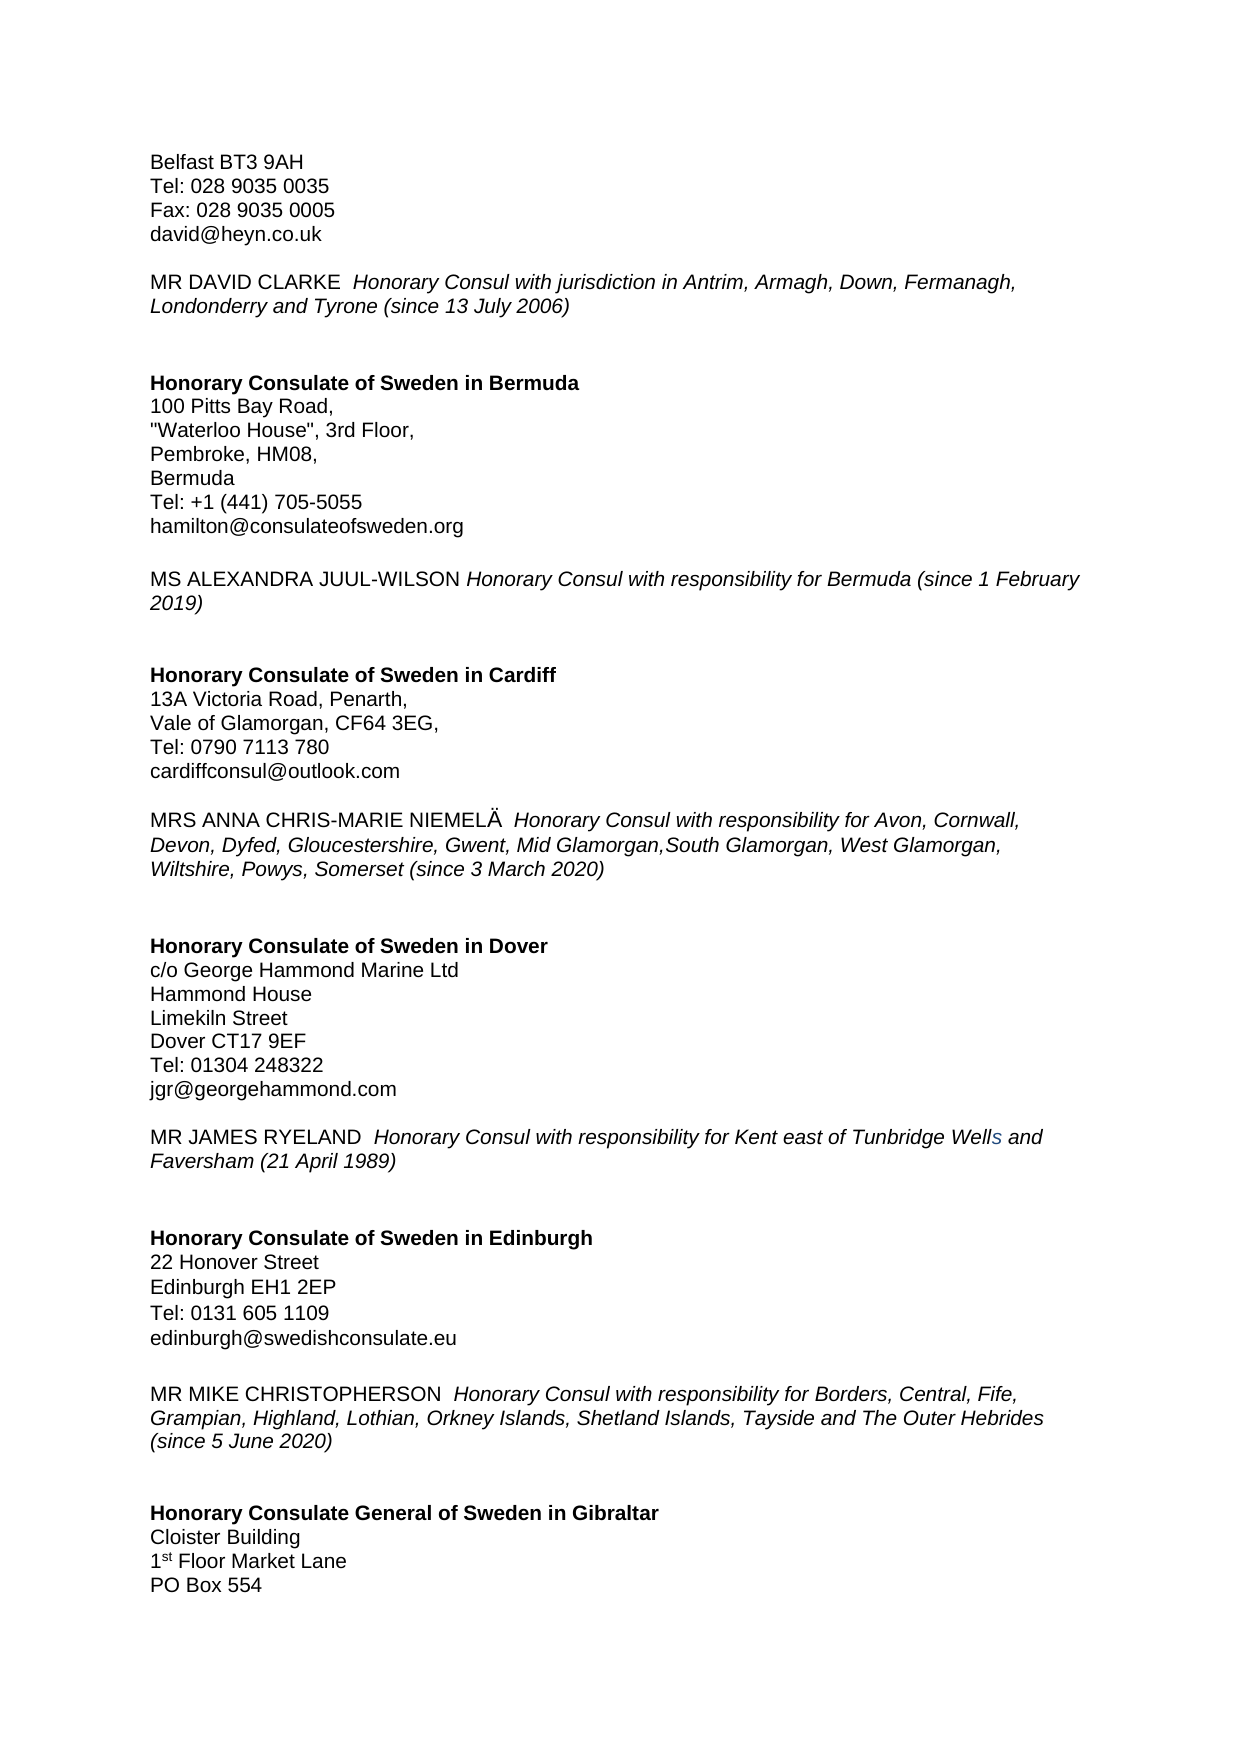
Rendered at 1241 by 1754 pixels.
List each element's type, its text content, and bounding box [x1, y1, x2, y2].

text Edinburgh EH1 2EP [150, 1275, 1090, 1299]
text MR DAVID CLARKE Honorary Consul with jurisdiction in Antrim, Armagh, Down, Fermanagh, Londonderry and Tyrone (since 13 July 2006) [150, 270, 1090, 318]
text edinburgh@swedishconsulate.eu [150, 1326, 1090, 1349]
text MR JAMES RYELAND Honorary Consul with responsibility for Kent east of Tunbridge Wells and Faversham (21 April 1989) [150, 1125, 1090, 1173]
text 1st Floor Market Lane [150, 1549, 1090, 1573]
text Honorary Consulate of Sweden in Cardiff [150, 663, 1090, 687]
text Hammond House [150, 981, 1090, 1005]
text Belfast BT3 9AH [150, 150, 1090, 174]
text david@heyn.co.uk [150, 222, 1090, 246]
text Tel: 01304 248322 [150, 1053, 1090, 1077]
text MRS ANNA CHRIS-MARIE NIEMELÄ Honorary Consul with responsibility for Avon, Cornwall, Devon, Dyfed, Gloucestershire, Gwent, Mid Glamorgan,South Glamorgan, West Glamorgan, Wiltshire, Powys, Somerset (since 3 March 2020) [150, 806, 1090, 881]
text jgr@georgehammond.com [150, 1077, 1090, 1101]
text Tel: 028 9035 0035 [150, 174, 1090, 198]
text PO Box 554 [150, 1573, 1090, 1597]
text 22 Honover Street [150, 1250, 1090, 1274]
text Honorary Consulate of Sweden in Dover [150, 933, 1090, 957]
text Honorary Consulate of Sweden in Bermuda [150, 370, 1090, 394]
text Fax: 028 9035 0005 [150, 198, 1090, 222]
text MR MIKE CHRISTOPHERSON Honorary Consul with responsibility for Borders, Central, Fife, Grampian, Highland, Lothian, Orkney Islands, Shetland Islands, Tayside and The Outer Hebrides (since 5 June 2020) [150, 1381, 1090, 1453]
text "Waterloo House", 3rd Floor, Pembroke, HM08, Bermuda [150, 418, 1090, 490]
text 100 Pitts Bay Road, [150, 394, 1090, 418]
text MS ALEXANDRA JUUL-WILSON Honorary Consul with responsibility for Bermuda (since 1 February 2019) [150, 567, 1090, 615]
text Tel: +1 (441) 705-5055 hamilton@consulateofsweden.org [150, 490, 1090, 538]
text Tel: 0131 605 1109 [150, 1300, 1090, 1324]
text Honorary Consulate of Sweden in Edinburgh [150, 1226, 1090, 1250]
text c/o George Hammond Marine Ltd [150, 957, 1090, 981]
text Cloister Building [150, 1525, 1090, 1549]
text Dover CT17 9EF [150, 1029, 1090, 1053]
text Limekiln Street [150, 1005, 1090, 1029]
text Vale of Glamorgan, CF64 3EG, Tel: 0790 7113 780 cardiffconsul@outlook.com [150, 711, 1090, 782]
text Honorary Consulate General of Sweden in Gibraltar [150, 1501, 1090, 1525]
text 13A Victoria Road, Penarth, [150, 687, 1090, 711]
